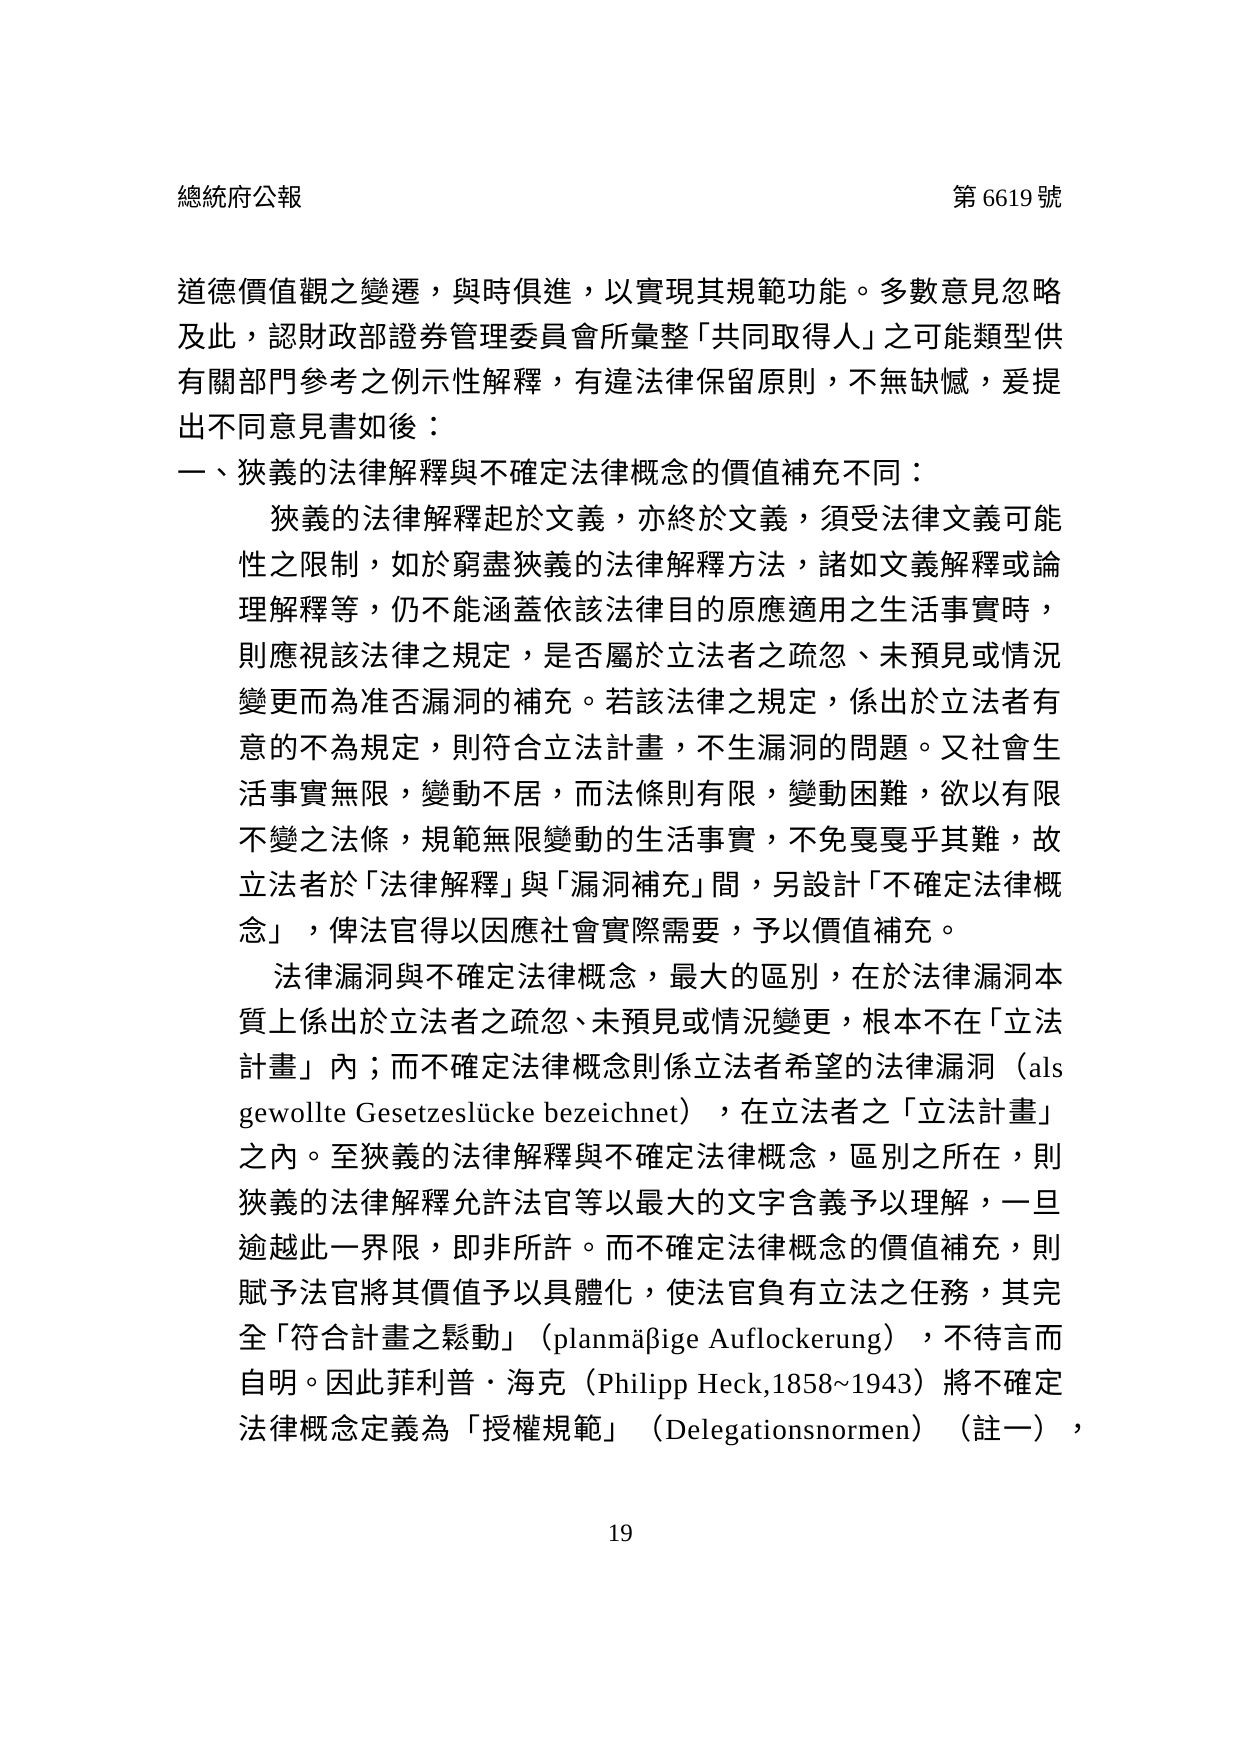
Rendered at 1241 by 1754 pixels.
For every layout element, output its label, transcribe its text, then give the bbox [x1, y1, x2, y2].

text 一、狹義的法律解釋與不確定法律概念的價值補充不同： [177, 447, 1063, 492]
text 狹義的法律解釋起於文義，亦終於文義，須受法律文義可能性之限制，如於窮盡狹義的法律解釋方法，諸如文義解釋或論理解釋等，仍不能涵蓋依該法律目的原應適用之生活事實時，則應視該法律之規定，是否屬於立法者之疏忽、未預見或情況變更而為准否漏洞的補充。若該法律之規定，係出於立法者有意的不為規定，則符合立法計畫，不生漏洞的問題。又社會生活事實無限，變動不居，而法條則有限，變動困難，欲以有限不變之法條，規範無限變動的生活事實，不免戛戛乎其難，故立法者於「法律解釋」與「漏洞補充」間，另設計「不確定法律概念」，俾法官得以因應社會實際需要，予以價值補充。 [238, 492, 1063, 951]
text 法律漏洞與不確定法律概念，最大的區別，在於法律漏洞本質上係出於立法者之疏忽、未預見或情況變更，根本不在「立法計畫」內；而不確定法律概念則係立法者希望的法律漏洞（als gewollte Gesetzeslücke bezeichnet），在立法者之「立法計畫」之內。至狹義的法律解釋與不確定法律概念，區別之所在，則狹義的法律解釋允許法官等以最大的文字含義予以理解，一旦逾越此一界限，即非所許。而不確定法律概念的價值補充，則賦予法官將其價值予以具體化，使法官負有立法之任務，其完全「符合計畫之鬆動」（planmäβige Auflockerung），不待言而自明。因此菲利普．海克（Philipp Heck,1858~1943）將不確定法律概念定義為「授權規範」（Delegationsnormen）（註一），實此之故。 [238, 951, 1063, 1448]
text 道德價值觀之變遷，與時俱進，以實現其規範功能。多數意見忽略及此，認財政部證券管理委員會所彙整「共同取得人」之可能類型供有關部門參考之例示性解釋，有違法律保留原則，不無缺憾，爰提出不同意見書如後： [177, 266, 1063, 447]
